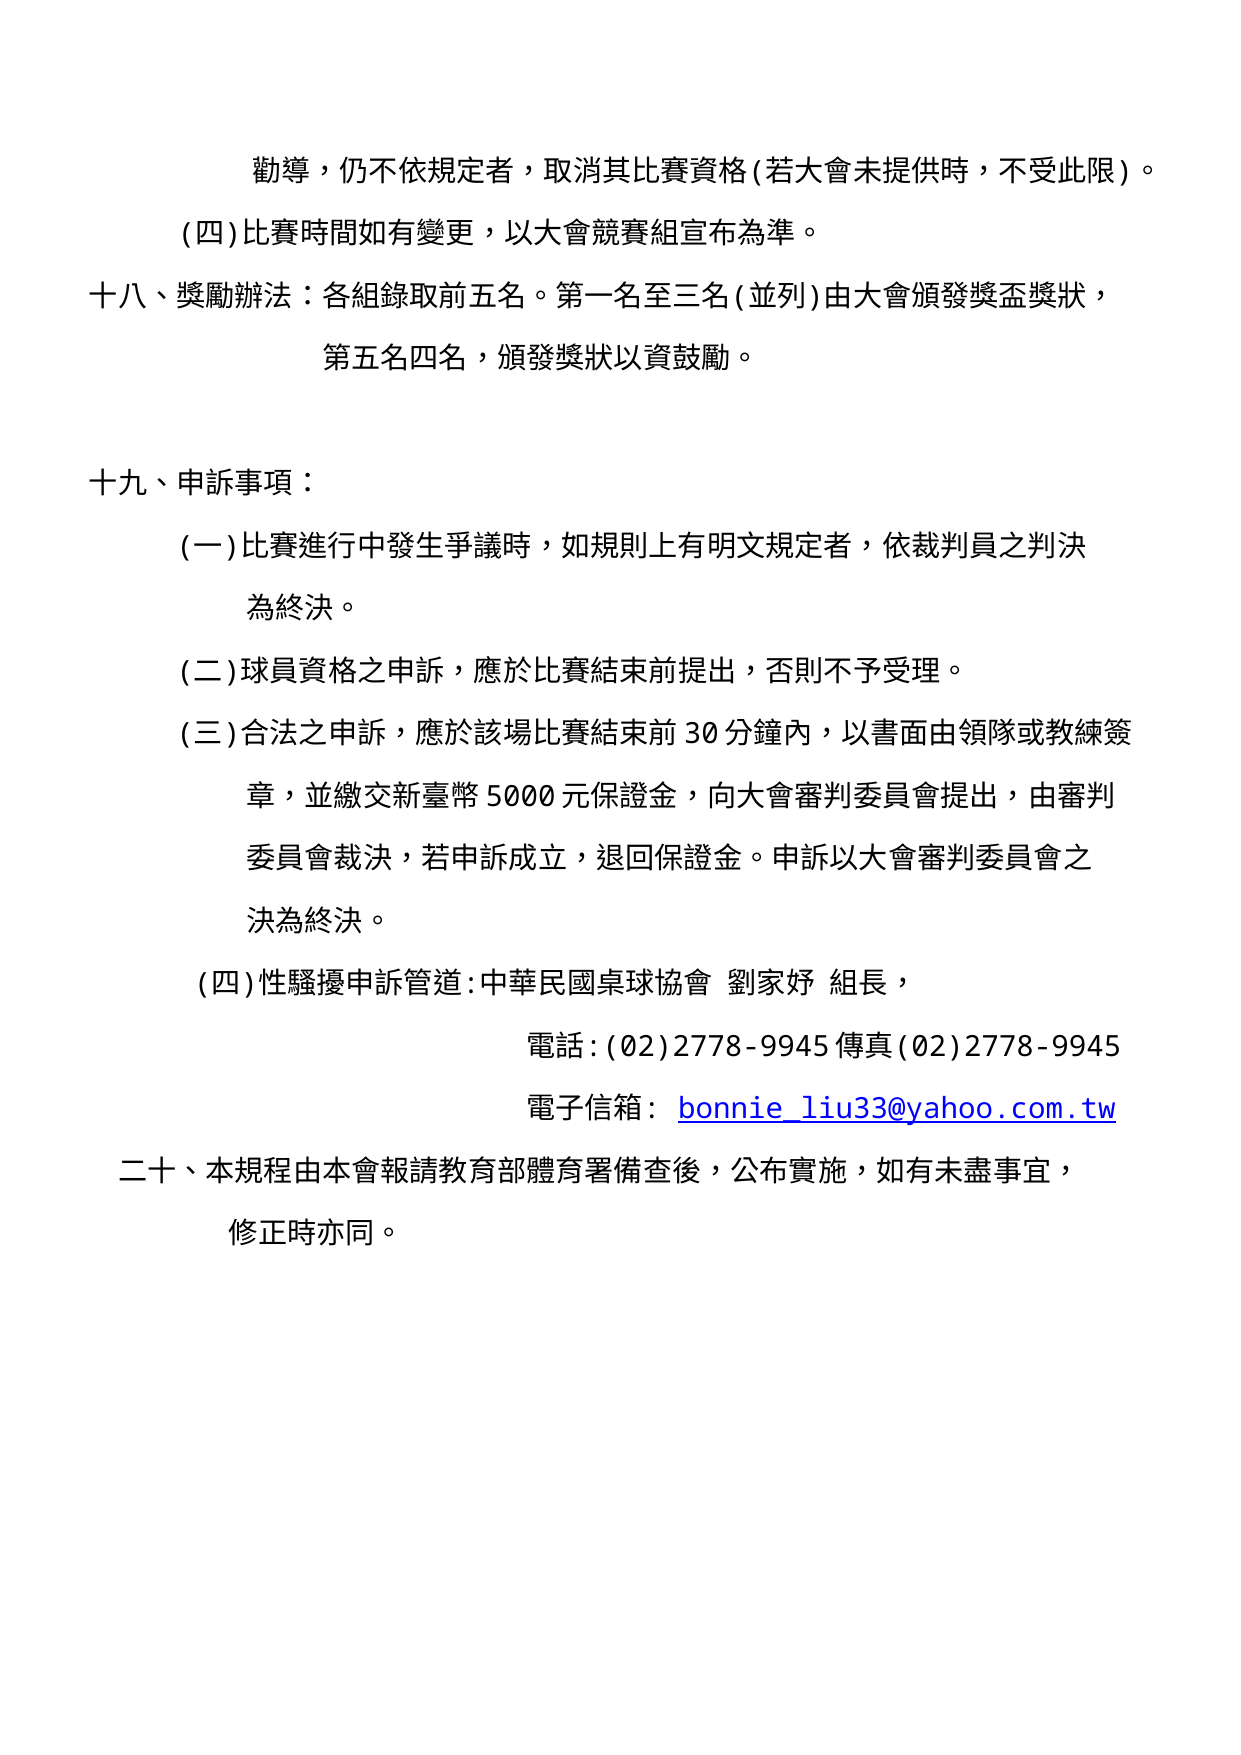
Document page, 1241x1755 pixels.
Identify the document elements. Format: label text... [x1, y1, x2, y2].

text 章，並繳交新臺幣5000元保證金，向大會審判委員會提出，由審判 [176, 752, 1137, 814]
text 電話:(02)2778-9945傳真(02)2778-9945 [89, 1002, 1137, 1064]
text 電子信箱: bonnie_liu33@yahoo.com.tw [89, 1064, 1137, 1127]
text (四)性騷擾申訴管道:中華民國桌球協會 劉家妤 組長， [89, 939, 1137, 1002]
text (三)合法之申訴，應於該場比賽結束前30分鐘內，以書面由領隊或教練簽 [176, 689, 1137, 752]
text 勸導，仍不依規定者，取消其比賽資格(若大會未提供時，不受此限)。 [147, 127, 1137, 189]
text 修正時亦同。 [89, 1189, 1137, 1252]
text (二)球員資格之申訴，應於比賽結束前提出，否則不予受理。 [89, 627, 1137, 689]
text (四)比賽時間如有變更，以大會競賽組宣布為準。 [148, 189, 1137, 252]
text 決為終決。 [176, 877, 1137, 939]
text 為終決。 [147, 564, 1137, 627]
text 二十、本規程由本會報請教育部體育署備查後，公布實施，如有未盡事宜， [118, 1127, 1137, 1189]
text 十八、獎勵辦法：各組錄取前五名。第一名至三名(並列)由大會頒發獎盃獎狀，第五名四名，頒發獎狀以資鼓勵。 [89, 252, 1137, 377]
text 委員會裁決，若申訴成立，退回保證金。申訴以大會審判委員會之 [176, 814, 1137, 877]
text 十九、申訴事項： [89, 439, 1137, 502]
text (一)比賽進行中發生爭議時，如規則上有明文規定者，依裁判員之判決 [147, 502, 1137, 564]
